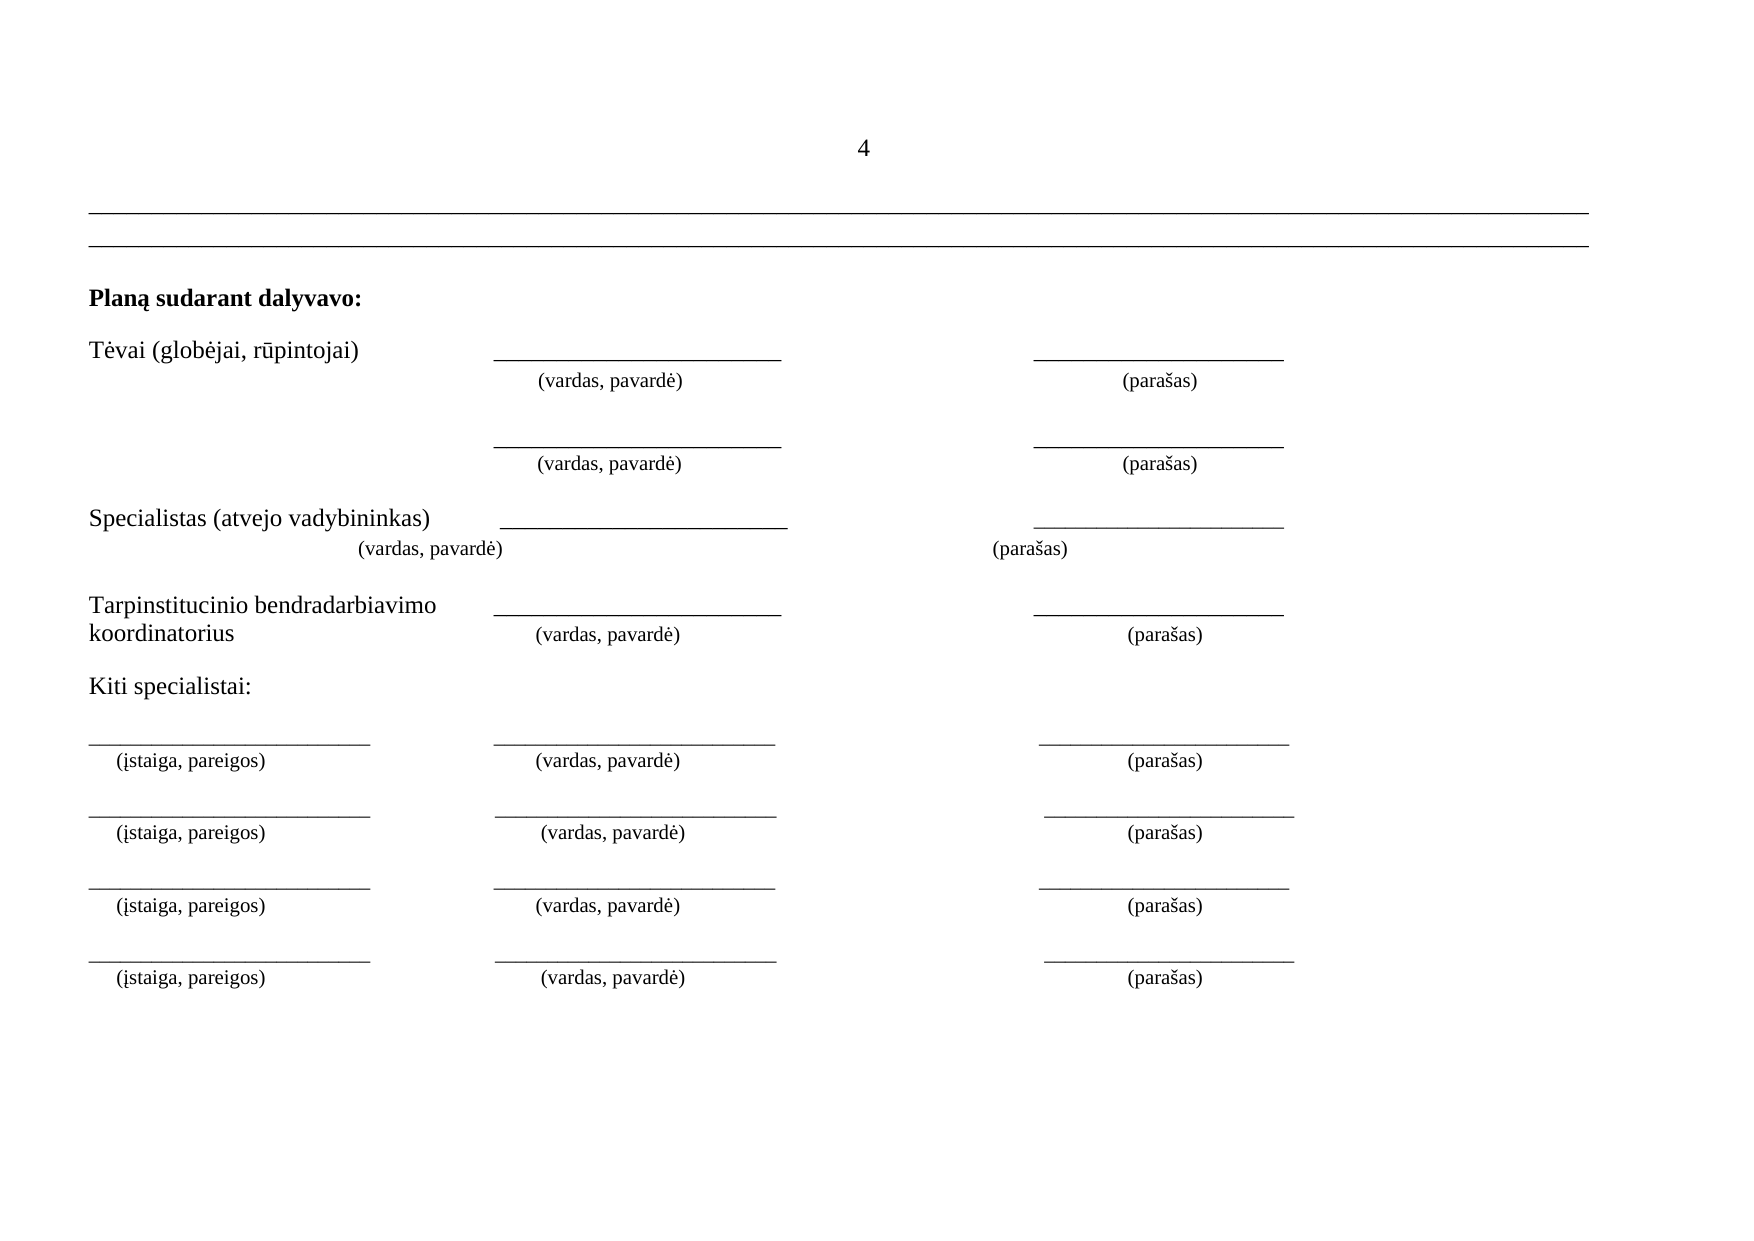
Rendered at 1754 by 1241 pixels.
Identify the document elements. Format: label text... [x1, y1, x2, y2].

text ___________________________ ___________________________ ________________________ [89, 941, 1638, 965]
text (vardas, pavardė) (parašas) [89, 532, 1638, 561]
text Kiti specialistai: [89, 671, 1638, 700]
text (vardas, pavardė) (parašas) [359, 364, 1638, 393]
text ___________________________ ___________________________ ________________________ [89, 724, 1638, 748]
text (įstaiga, pareigos) (vardas, pavardė) (parašas) [89, 820, 1638, 844]
text _______________________ ____________________ [359, 422, 1638, 451]
text Planą sudarant dalyvavo: [89, 283, 1638, 312]
text Tarpinstitucinio bendradarbiavimo _______________________ ____________________ [89, 590, 1638, 618]
text Specialistas (atvejo vadybininkas) _______________________ ________________________ [89, 503, 1638, 532]
text (įstaiga, pareigos) (vardas, pavardė) (parašas) [89, 965, 1638, 989]
text Tėvai (globėjai, rūpintojai) _______________________ ____________________ [89, 336, 1638, 364]
text (įstaiga, pareigos) (vardas, pavardė) (parašas) [89, 748, 1638, 772]
text (vardas, pavardė) (parašas) [359, 451, 1638, 475]
text ________________________________________________________________________________________________________________________ [89, 221, 1638, 250]
text (įstaiga, pareigos) (vardas, pavardė) (parašas) [89, 892, 1638, 917]
text ___________________________ ___________________________ ________________________ [89, 796, 1638, 820]
text koordinatorius (vardas, pavardė) (parašas) [89, 618, 1638, 647]
text ___________________________ ___________________________ ________________________ [89, 868, 1638, 892]
text ________________________________________________________________________________________________________________________ [89, 188, 1638, 217]
